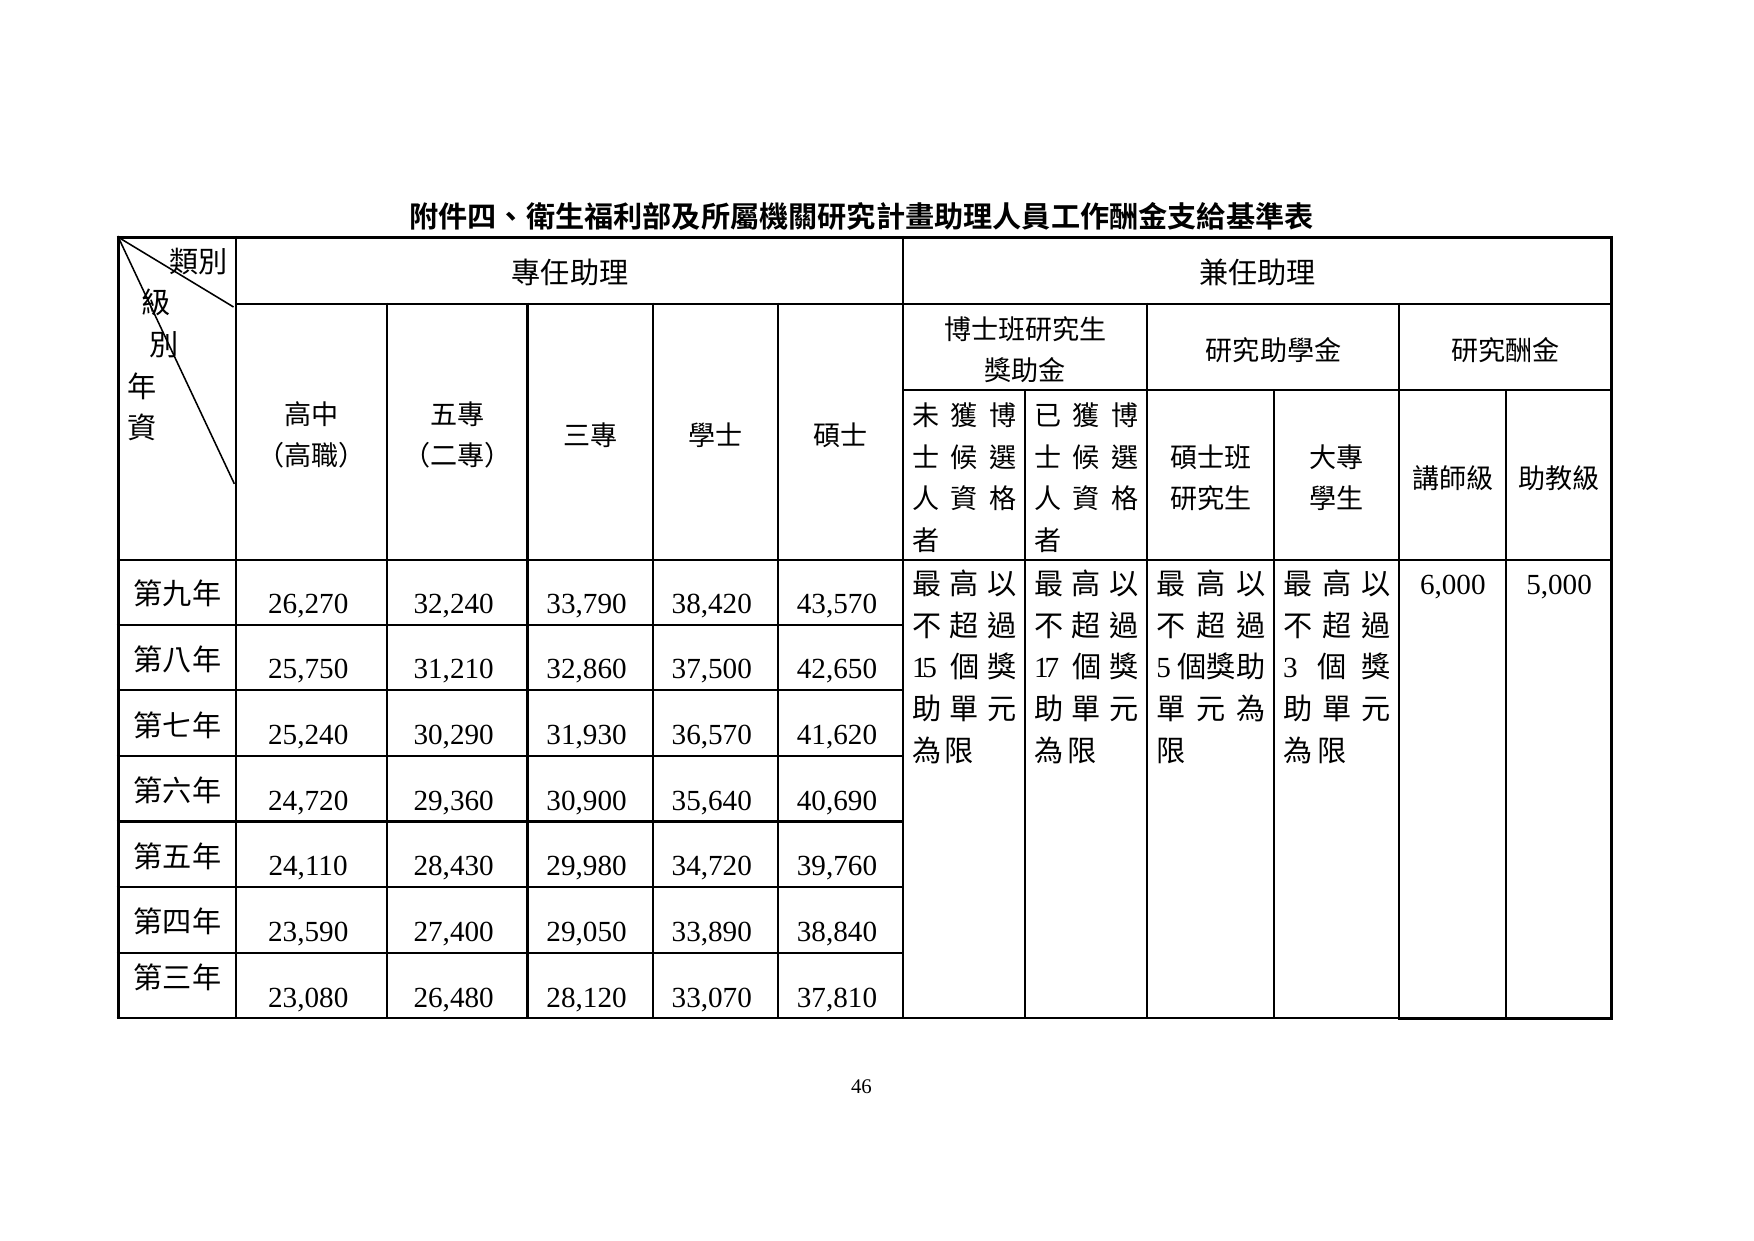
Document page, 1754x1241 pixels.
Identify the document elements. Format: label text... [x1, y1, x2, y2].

table_cell 25,240 [237, 691, 386, 755]
table_cell 33,890 [654, 888, 777, 952]
table_cell 最高以不超過 3個獎助單元為限 [1275, 561, 1398, 1017]
table_cell 大專 學生 [1275, 391, 1398, 559]
table_cell 33,070 [654, 954, 777, 1017]
table_cell 29,360 [388, 757, 526, 820]
table_cell 助教級 [1507, 391, 1610, 559]
table_cell 26,480 [388, 954, 526, 1017]
table_cell 40,690 [779, 757, 902, 820]
table_header 類別 級 別 年 資 [120, 245, 235, 559]
table_header 專任助理 [237, 239, 902, 303]
table_cell 30,290 [388, 691, 526, 755]
table_cell 第三年 [120, 954, 235, 1017]
text 附件四、衛生福利部及所屬機關研究計畫助理人員工作酬金支給基準表 [118, 173, 1604, 236]
table_cell 5,000 [1507, 561, 1610, 1017]
table_cell 第六年 [120, 757, 235, 820]
table_cell 23,080 [237, 954, 386, 1017]
table_cell 25,750 [237, 626, 386, 689]
table_cell 27,400 [388, 888, 526, 952]
table_cell 28,430 [388, 823, 526, 886]
table_header 類別 級 別 年 資 [122, 239, 235, 481]
table_cell 37,500 [654, 626, 777, 689]
table_cell 26,270 [237, 561, 386, 623]
table_cell 24,110 [237, 823, 386, 886]
table_cell 32,240 [388, 561, 526, 623]
table_cell 三專 [529, 305, 652, 559]
table_cell 28,120 [529, 954, 652, 1017]
table_cell 33,790 [529, 561, 652, 623]
table_cell 五專 （二專） [388, 305, 526, 559]
table_cell 31,930 [529, 691, 652, 755]
table_cell 未獲博士候選人資格者 [904, 391, 1024, 559]
table_cell 博士班研究生 獎助金 [904, 305, 1146, 389]
table_cell 37,810 [779, 954, 902, 1017]
table_cell 最高以不超過 5個獎助單元為限 [1148, 561, 1273, 1017]
table_cell 碩士 [779, 305, 902, 559]
table_cell 39,760 [779, 823, 902, 886]
table_cell 6,000 [1400, 561, 1505, 1017]
table_cell 31,210 [388, 626, 526, 689]
table_cell 36,570 [654, 691, 777, 755]
table_cell 34,720 [654, 823, 777, 886]
table_cell 最高以不超過15個獎助單元為限 [904, 561, 1024, 1017]
table_cell 第九年 [120, 561, 235, 623]
table_cell 第五年 [120, 823, 235, 886]
table_cell 最高以不超過 17個獎助單元為限 [1026, 561, 1146, 1017]
table_header 兼任助理 [904, 239, 1610, 303]
table_cell 碩士班 研究生 [1148, 391, 1273, 559]
table_cell 研究酬金 [1400, 305, 1610, 389]
table_cell 已獲博士候選人資格者 [1026, 391, 1146, 559]
table_cell 第八年 [120, 626, 235, 689]
table_cell 38,840 [779, 888, 902, 952]
table_cell 29,980 [529, 823, 652, 886]
table_cell 38,420 [654, 561, 777, 623]
table_cell 學士 [654, 305, 777, 559]
table_cell 32,860 [529, 626, 652, 689]
table_cell 30,900 [529, 757, 652, 820]
table_cell 第七年 [120, 691, 235, 755]
table_cell 24,720 [237, 757, 386, 820]
table_cell 23,590 [237, 888, 386, 952]
table_cell 研究助學金 [1148, 305, 1398, 389]
table_cell 43,570 [779, 561, 902, 623]
table_cell 講師級 [1400, 391, 1505, 559]
table_cell 29,050 [529, 888, 652, 952]
table_cell 高中 （高職） [237, 305, 386, 559]
table_cell 35,640 [654, 757, 777, 820]
table_cell 第四年 [120, 888, 235, 952]
table_cell 42,650 [779, 626, 902, 689]
table_cell 41,620 [779, 691, 902, 755]
